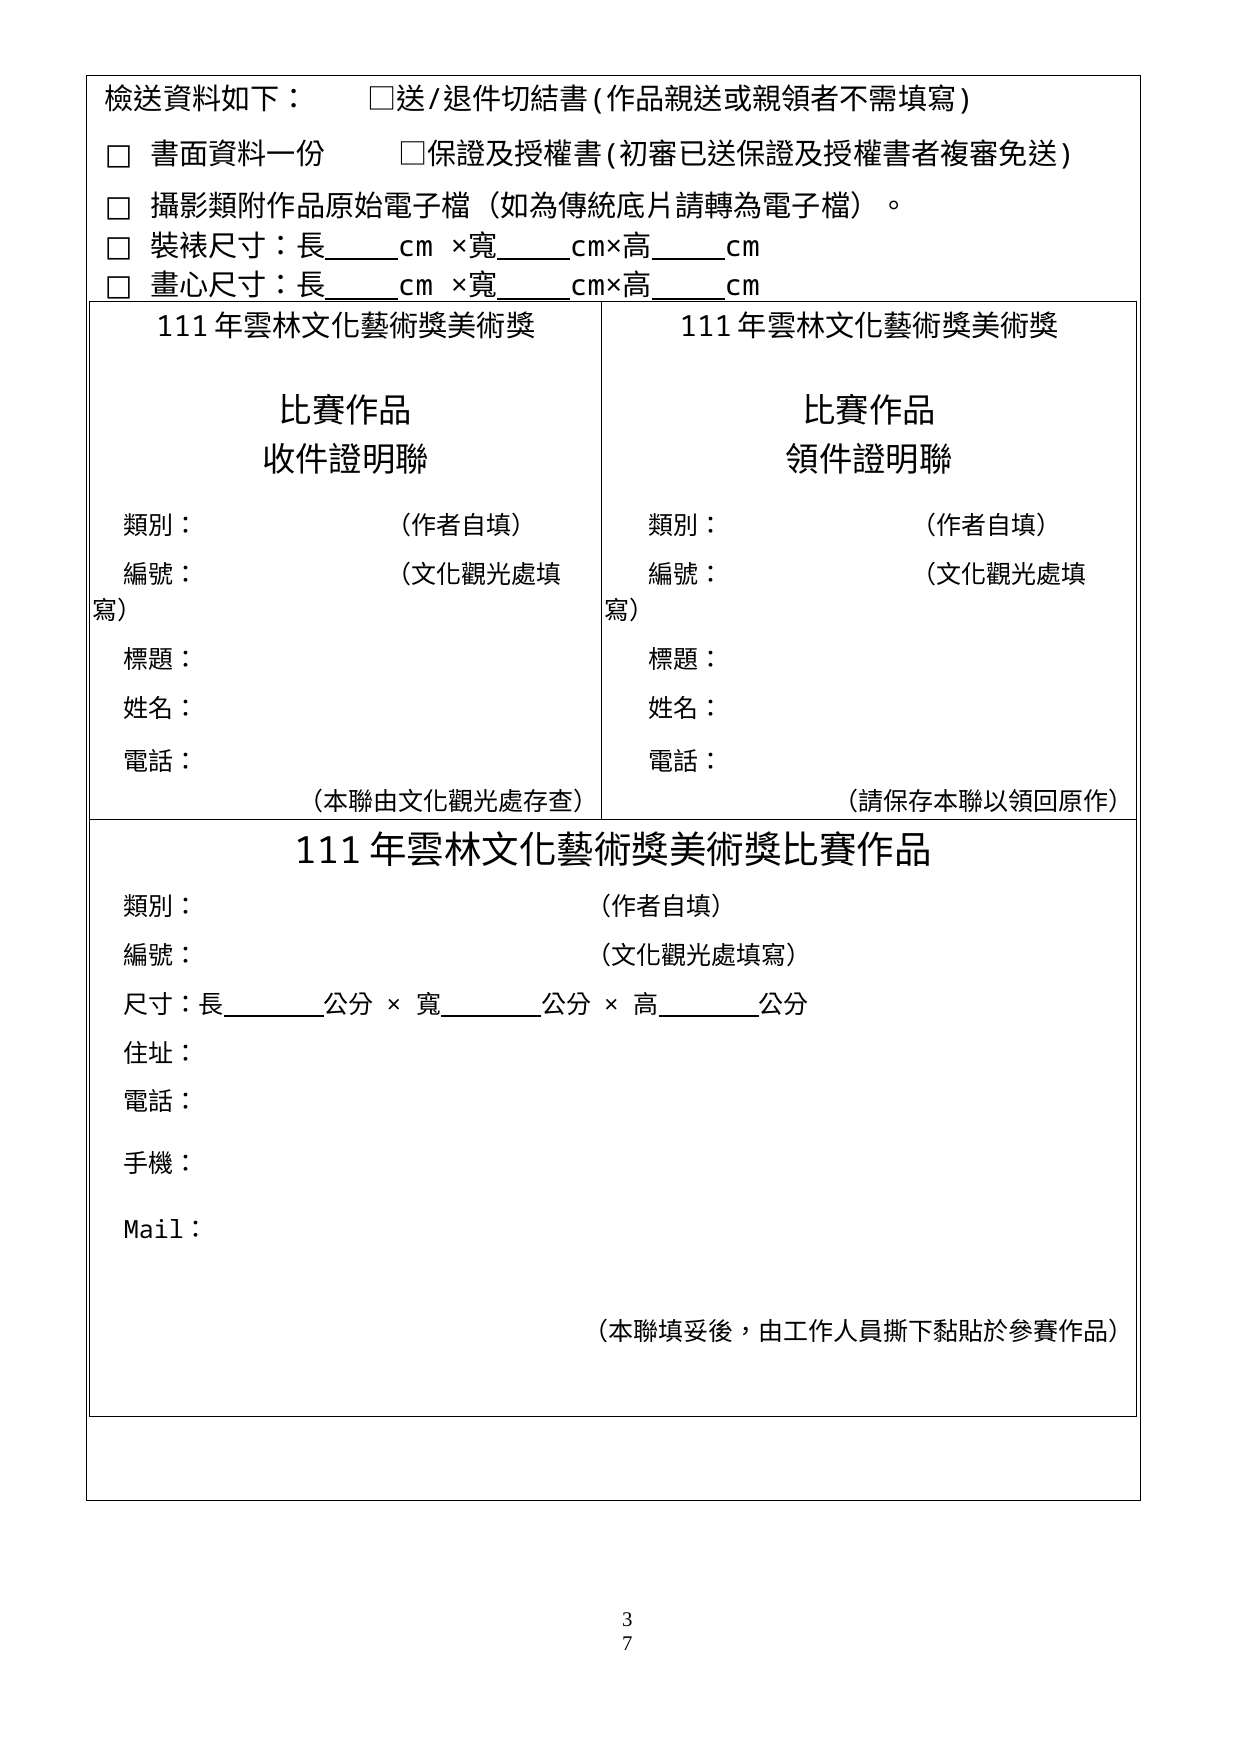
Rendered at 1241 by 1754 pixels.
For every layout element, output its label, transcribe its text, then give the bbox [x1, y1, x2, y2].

table_cell 111年雲林文化藝術獎美術獎比賽作品 類別： （作者自填） 編號： （文化觀光處填寫） 尺寸：長 公分 × 寬 公分 × 高 公分 住址： 電話： 手機： Mail： （本聯填妥後，由工作人員撕下黏貼於參賽作品） [90, 820, 1136, 1416]
table_header 111年雲林文化藝術獎美術獎 比賽作品 領件證明聯 類別： （作者自填） 編號： （文化觀光處填寫） 標題： 姓名： 電話： （請保存本聯以領回原作） [602, 302, 1136, 819]
table_cell 檢送資料如下： □送/退件切結書(作品親送或親領者不需填寫) 書面資料一份 □保證及授權書(初審已送保證及授權書者複審免送) 攝影類附作品原始電子檔（如為傳統底片請轉為電子檔）。 裝裱尺寸：長 cm ×寬 cm×高 cm 畫心尺寸：長 cm ×寬 cm×高 cm [87, 76, 1140, 1500]
table_header 111年雲林文化藝術獎美術獎 比賽作品 收件證明聯 類別： （作者自填） 編號： （文化觀光處填寫） 標題： 姓名： 電話： （本聯由文化觀光處存查） [90, 302, 601, 819]
